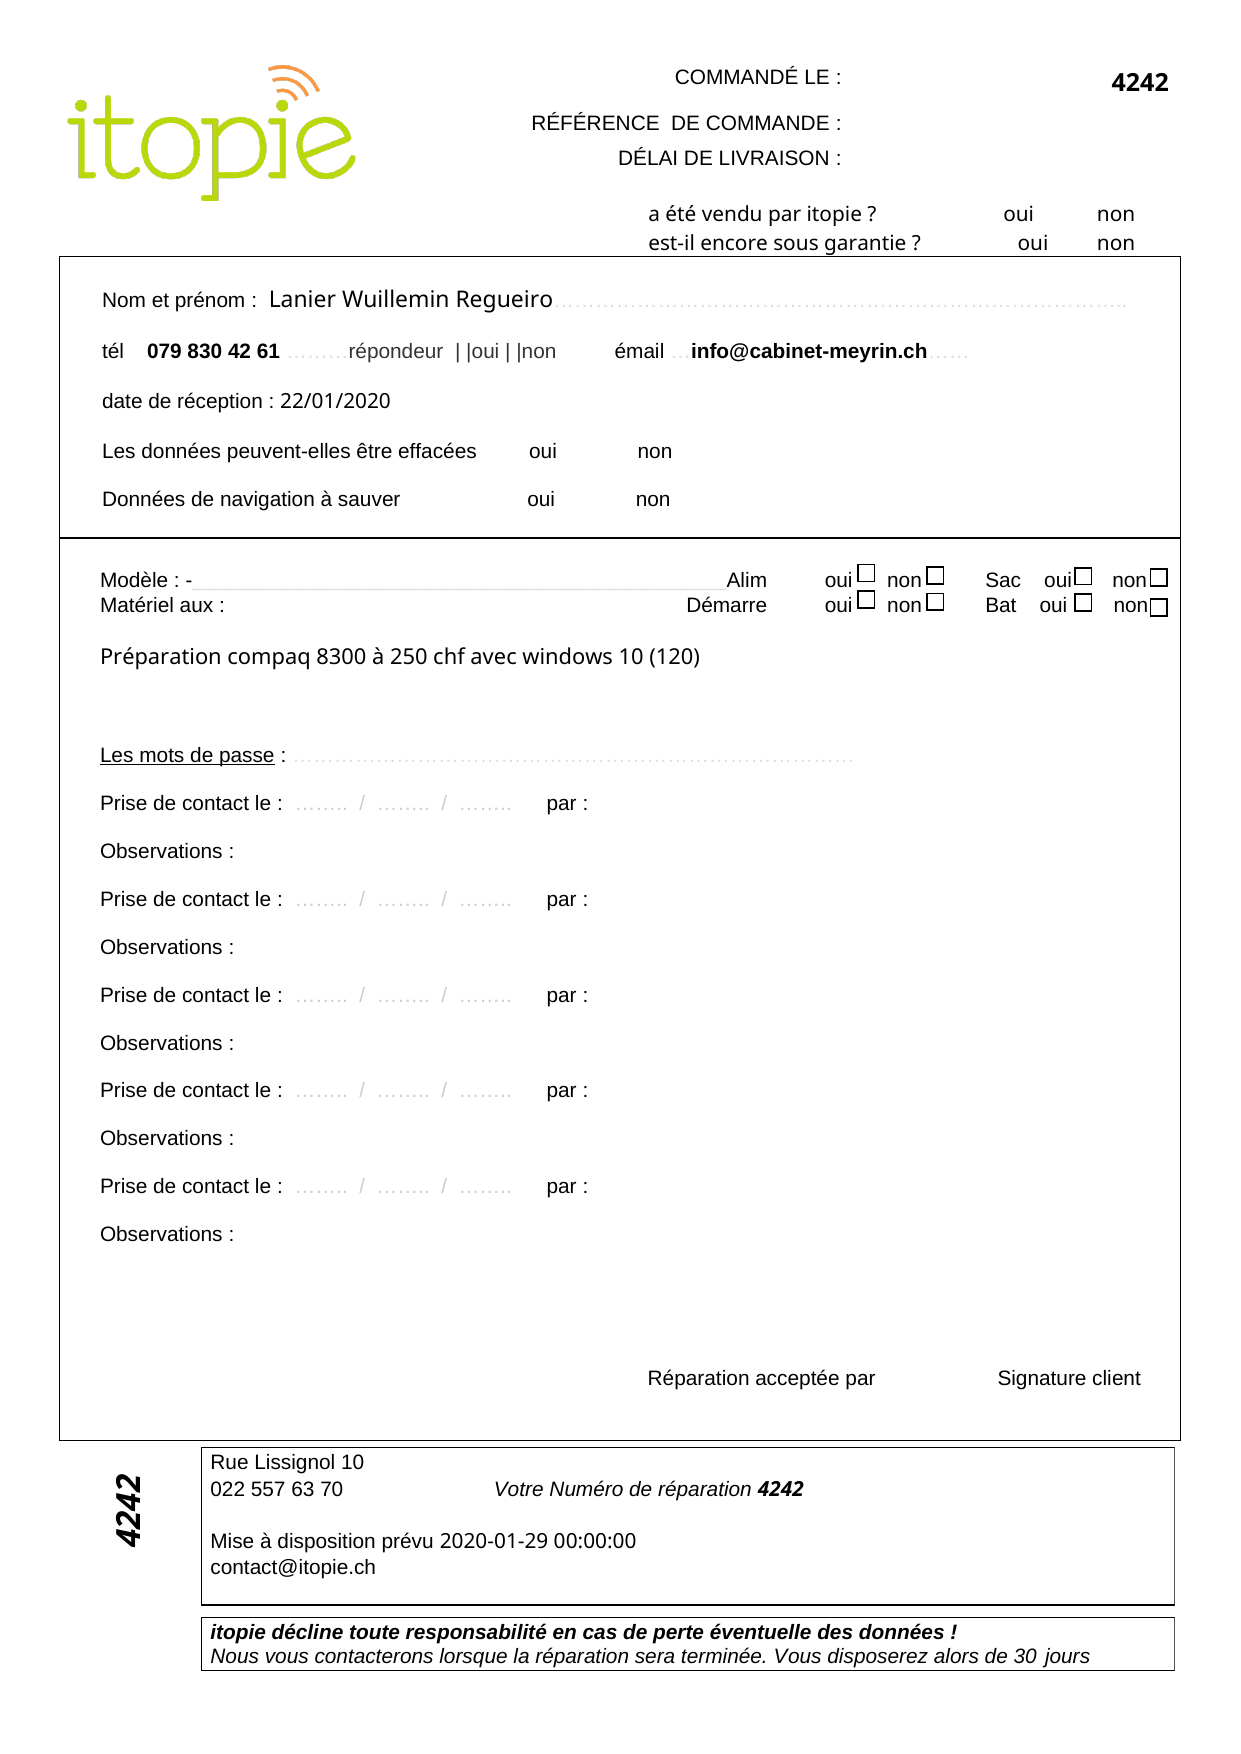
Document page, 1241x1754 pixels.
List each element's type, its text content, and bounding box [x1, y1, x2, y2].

text Prise de contact le : …….. / …….. / …….. par : [60, 979, 1180, 1006]
text Les données peuvent-elles être effacées oui non [60, 436, 1180, 463]
table_cell RÉFÉRENCE DE COMMANDE : [490, 105, 847, 140]
table_cell DÉLAI DE LIVRAISON : [490, 140, 847, 175]
text Réparation acceptée par Signature client [60, 1363, 1180, 1390]
text Les mots de passe : ……………………………………………………………………… [60, 740, 1180, 767]
text Modèle : - Alim oui non Sac oui non [879, 562, 925, 590]
table_cell itopie décline toute responsabilité en cas de perte éventuelle des données ! Nous vous contacterons lorsque la réparation sera terminée. Vous disposerez alors de 30 jours [195, 1611, 1180, 1677]
text Observations : [60, 931, 1180, 958]
picture [67, 65, 356, 201]
text Prise de contact le : …….. / …….. / …….. par : [60, 1075, 1180, 1102]
text Prise de contact le : …….. / …….. / …….. par : [60, 1171, 1180, 1198]
text est-il encore sous garantie ? oui non [59, 228, 1181, 256]
table_header 4242 [847, 59, 1180, 104]
text tél 079 830 42 61 ………répondeur | |oui | |non émail …info@cabinet-meyrin.ch…… [60, 335, 1180, 362]
text Prise de contact le : …….. / …….. / …….. par : [60, 883, 1180, 911]
text date de réception : 22/01/2020 [60, 383, 1180, 415]
text Nom et prénom : Lanier Wuillemin Regueiro……………………………………………………………………….. [60, 280, 1180, 314]
text a été vendu par itopie ? oui non [59, 199, 1181, 228]
text Observations : [60, 1219, 1180, 1246]
table_cell [847, 140, 1180, 175]
table_header Rue Lissignol 10 022 557 63 70 Votre Numéro de réparation 4242 Mise à disposition prévu 2020-01-29 00:00:00 contact@itopie.ch [195, 1441, 1180, 1611]
text Préparation compaq 8300 à 250 chf avec windows 10 (120) [60, 638, 1180, 671]
table_cell [847, 105, 1180, 140]
text Observations : [60, 1027, 1180, 1054]
text Données de navigation à sauver oui non [60, 484, 1180, 511]
table_header COMMANDÉ LE : [490, 59, 847, 104]
text Observations : [60, 1123, 1180, 1150]
text Modèle : - Alim oui non Sac oui non [60, 562, 856, 590]
text Modèle : - Alim oui non Sac oui non [948, 562, 1180, 590]
text Observations : [60, 836, 1180, 863]
text Matériel aux : Démarre oui non Bat oui non [60, 590, 1180, 617]
text Prise de contact le : …….. / …….. / …….. par : [60, 788, 1180, 815]
table_header 4242 [59, 1441, 195, 1677]
